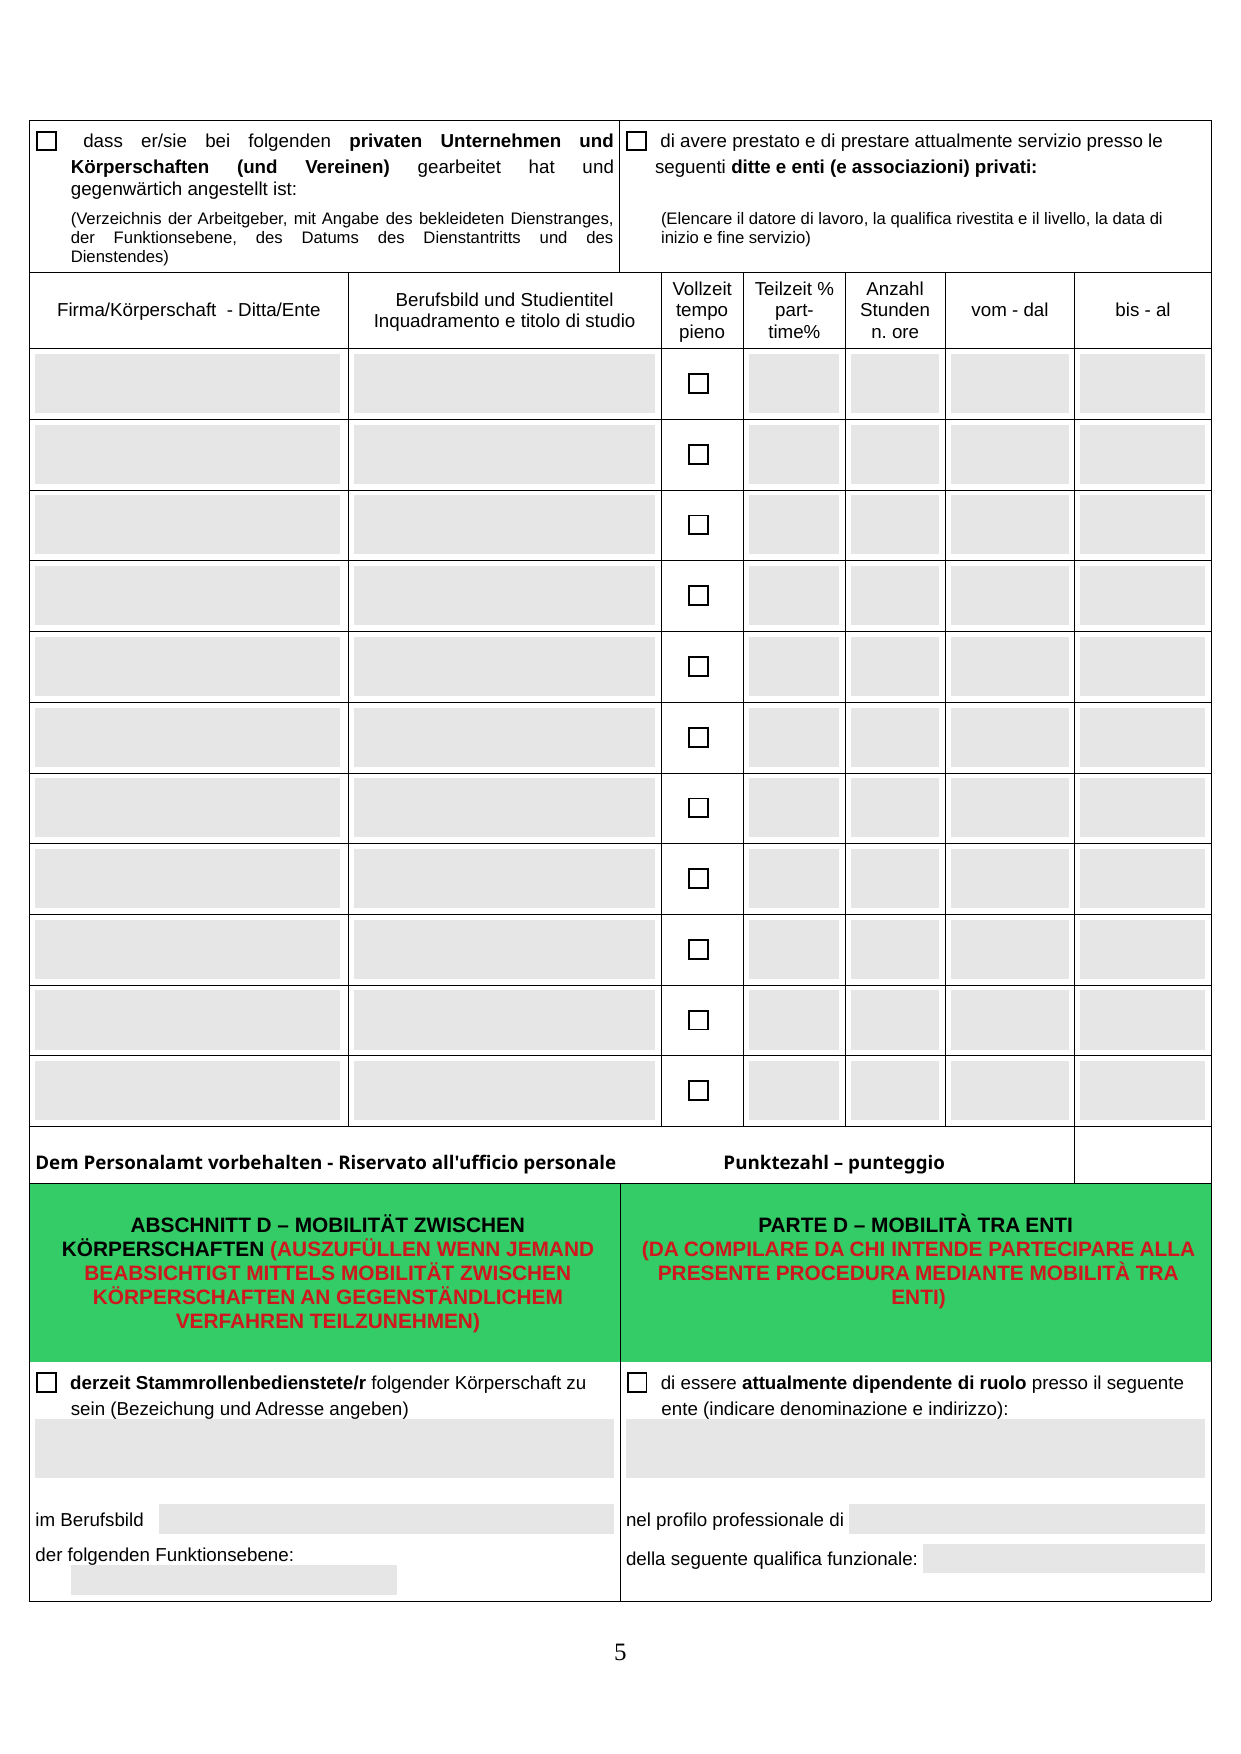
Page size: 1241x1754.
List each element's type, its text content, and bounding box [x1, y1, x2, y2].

table_cell [662, 844, 743, 914]
table_cell di essere attualmente dipendente di ruolo presso il seguente ente (indicare denominazione e indirizzo): nel profilo professionale di della seguente qualifica funzionale: [621, 1362, 1211, 1601]
table_cell [30, 774, 348, 843]
table_cell [349, 491, 661, 560]
table_cell [1075, 632, 1211, 702]
table_cell [662, 632, 743, 702]
table_cell [744, 349, 845, 419]
table_cell PARTE D – MOBILITÀ TRA ENTI (DA COMPILARE DA CHI INTENDE PARTECIPARE ALLA PRESENTE PROCEDURA MEDIANTE MOBILITÀ TRA ENTI) [621, 1184, 1211, 1362]
table_cell [946, 844, 1074, 914]
table_cell [349, 774, 661, 843]
table_cell [1075, 561, 1211, 631]
table_cell [846, 349, 945, 419]
table_cell [946, 420, 1074, 489]
table_cell [30, 1056, 348, 1126]
table_cell [30, 986, 348, 1055]
table_cell [662, 561, 743, 631]
table_cell [349, 561, 661, 631]
table_cell ABSCHNITT D – MOBILITÄT ZWISCHEN KÖRPERSCHAFTEN (AUSZUFÜLLEN WENN JEMAND BEABSICHTIGT MITTELS MOBILITÄT ZWISCHEN KÖRPERSCHAFTEN AN GEGENSTÄNDLICHEM VERFAHREN TEILZUNEHMEN) [30, 1184, 620, 1362]
table_cell [846, 844, 945, 914]
table_cell [846, 1056, 945, 1126]
table_cell [1075, 420, 1211, 489]
table_cell [349, 844, 661, 914]
table_cell [846, 491, 945, 560]
table_cell [946, 915, 1074, 984]
table_cell [744, 986, 845, 1055]
table_cell [846, 420, 945, 489]
table_cell [30, 844, 348, 914]
table_cell [1075, 774, 1211, 843]
table_cell [946, 561, 1074, 631]
table_cell [744, 774, 845, 843]
table_cell bis - al [1075, 273, 1211, 348]
table_cell [662, 491, 743, 560]
table_cell [349, 420, 661, 489]
table_cell [662, 420, 743, 489]
table_cell [349, 1056, 661, 1126]
table_cell [946, 491, 1074, 560]
table_cell [744, 1056, 845, 1126]
table_cell [30, 703, 348, 772]
table_cell [30, 349, 348, 419]
table_cell [662, 703, 743, 772]
table_cell [30, 561, 348, 631]
table_cell [1075, 915, 1211, 984]
table_cell [349, 349, 661, 419]
table_cell [30, 632, 348, 702]
table_cell [946, 349, 1074, 419]
table_cell [662, 1056, 743, 1126]
table_cell [846, 561, 945, 631]
table_cell [1075, 844, 1211, 914]
table_cell [846, 986, 945, 1055]
table_cell Firma/Körperschaft - Ditta/Ente [30, 273, 348, 348]
table_cell [662, 774, 743, 843]
table_cell [1075, 1056, 1211, 1126]
table_cell Berufsbild und Studientitel Inquadramento e titolo di studio [349, 273, 661, 348]
table_cell [744, 844, 845, 914]
table_cell [30, 420, 348, 489]
table_cell [349, 632, 661, 702]
table_cell [946, 774, 1074, 843]
table_cell [744, 491, 845, 560]
table_cell [744, 561, 845, 631]
table_cell [662, 915, 743, 984]
table_cell Anzahl Stunden n. ore [846, 273, 945, 348]
table_cell [30, 915, 348, 984]
table_cell [946, 703, 1074, 772]
table_cell [1075, 349, 1211, 419]
table_cell [1075, 1127, 1211, 1183]
table_cell [1075, 703, 1211, 772]
table_cell [349, 703, 661, 772]
table_cell [349, 986, 661, 1055]
table_cell Vollzeit tempo pieno [662, 273, 743, 348]
table_cell vom - dal [946, 273, 1074, 348]
table_cell [946, 1056, 1074, 1126]
table_cell [744, 915, 845, 984]
table_cell Dem Personalamt vorbehalten - Riservato all'ufficio personale Punktezahl – punteggio [30, 1127, 1074, 1183]
table_cell [662, 986, 743, 1055]
table_cell [744, 420, 845, 489]
table_cell [1075, 986, 1211, 1055]
table_cell [946, 986, 1074, 1055]
table_cell dass er/sie bei folgenden privaten Unternehmen und Körperschaften (und Vereinen) gearbeitet hat und gegenwärtich angestellt ist: (Verzeichnis der Arbeitgeber, mit Angabe des bekleideten Dienstranges, der Funktionsebene, des Datums des Dienstantritts und des Dienstendes) [30, 121, 619, 272]
table_cell [846, 915, 945, 984]
table_cell [946, 632, 1074, 702]
table_cell [846, 703, 945, 772]
table_cell [662, 349, 743, 419]
table_cell [30, 491, 348, 560]
table_cell [1075, 491, 1211, 560]
table_cell [744, 632, 845, 702]
table_cell [846, 774, 945, 843]
table_cell [349, 915, 661, 984]
table_cell di avere prestato e di prestare attualmente servizio presso le seguenti ditte e enti (e associazioni) privati: (Elencare il datore di lavoro, la qualifica rivestita e il livello, la data di inizio e fine servizio) [620, 121, 1211, 272]
table_cell [846, 632, 945, 702]
table_cell [744, 703, 845, 772]
table_cell Teilzeit % part- time% [744, 273, 845, 348]
table_cell derzeit Stammrollenbedienstete/r folgender Körperschaft zu sein (Bezeichung und Adresse angeben) im Berufsbild der folgenden Funktionsebene: [30, 1362, 620, 1601]
